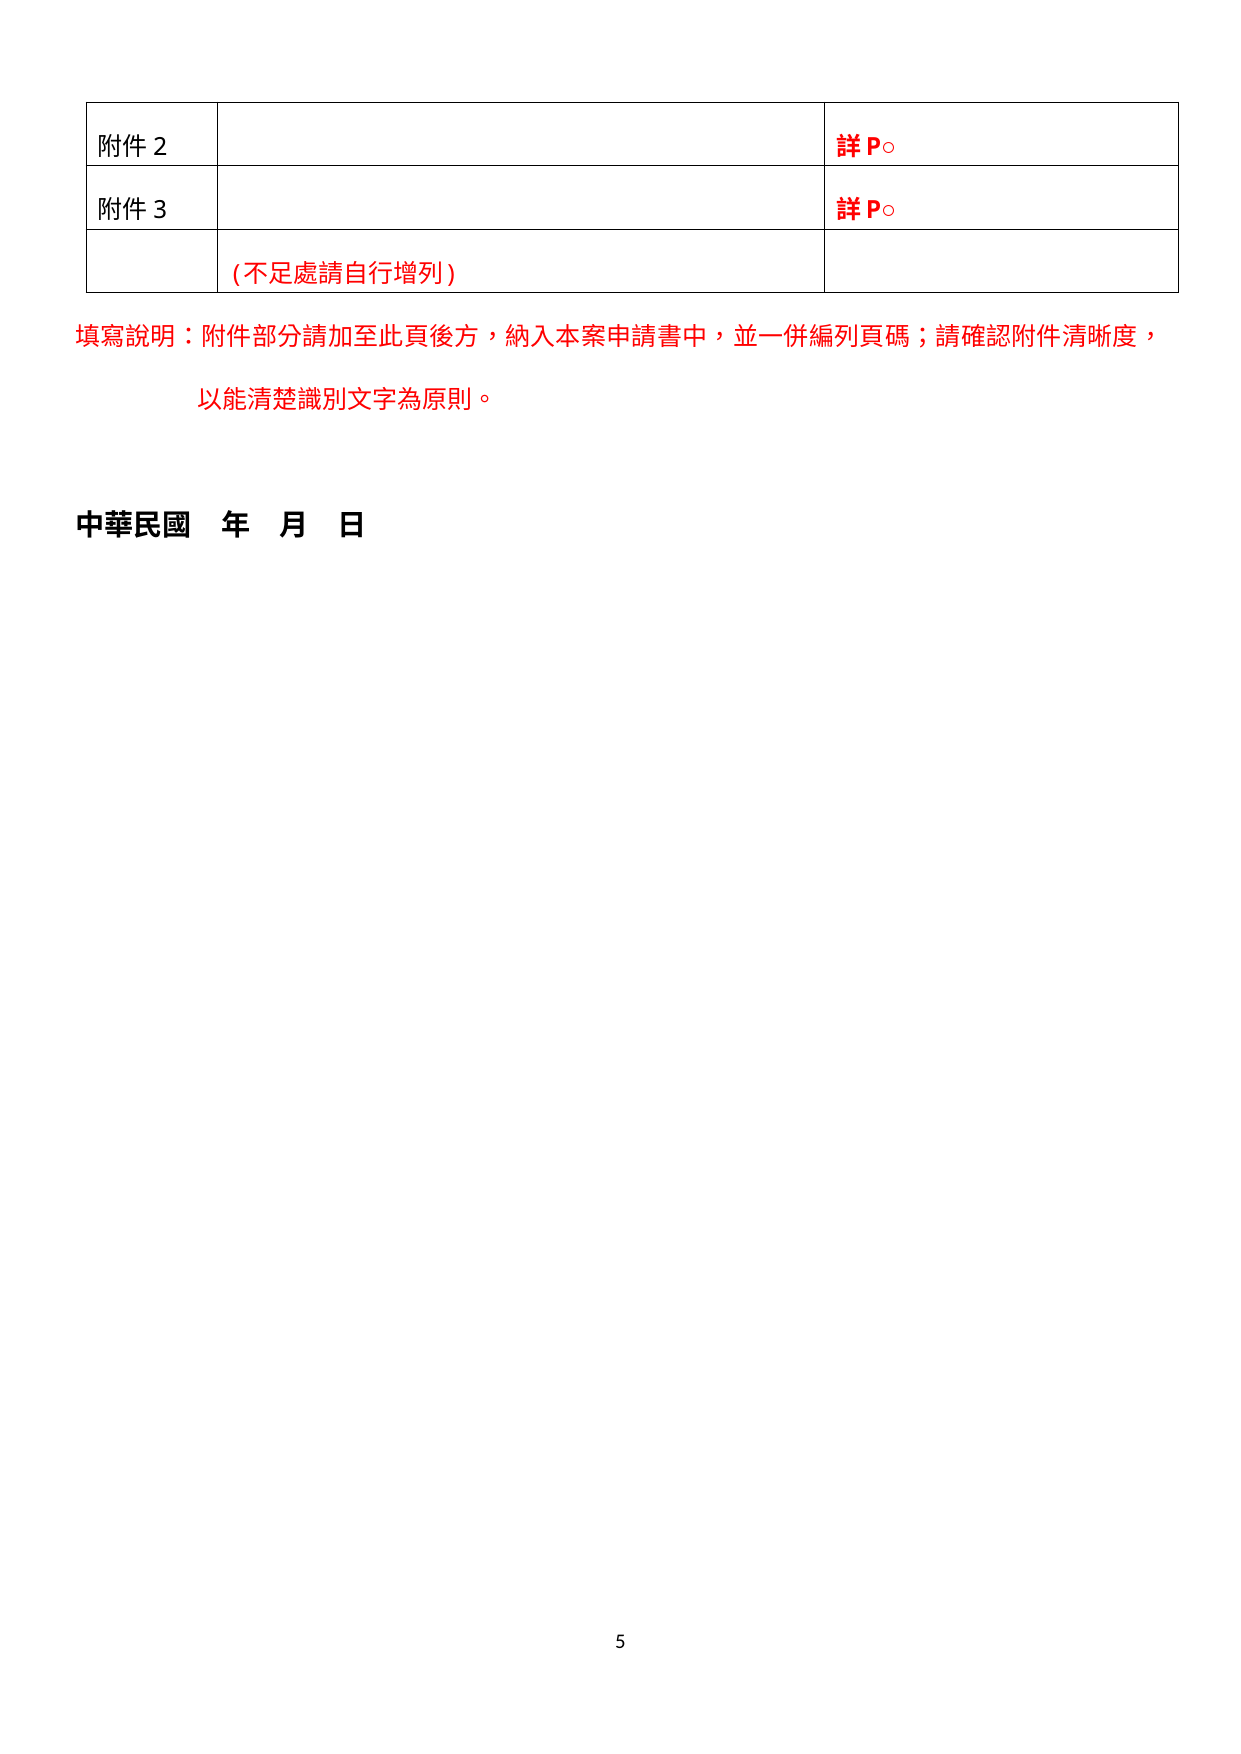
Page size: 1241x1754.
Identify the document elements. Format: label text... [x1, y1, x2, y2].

table_cell [218, 166, 824, 229]
table_cell [218, 103, 824, 165]
table_cell 詳P○ [825, 166, 1178, 229]
table_cell 附件2 [87, 103, 217, 165]
table_cell [825, 230, 1178, 292]
table_cell 詳P○ [825, 103, 1178, 165]
table_cell 附件3 [87, 166, 217, 229]
text 填寫說明：附件部分請加至此頁後方，納入本案申請書中，並一併編列頁碼；請確認附件清晰度，以能清楚識別文字為原則。 [75, 293, 1165, 418]
table_cell (不足處請自行增列) [218, 230, 824, 292]
table_cell [87, 230, 217, 292]
text 中華民國 年 月 日 [75, 481, 1165, 543]
